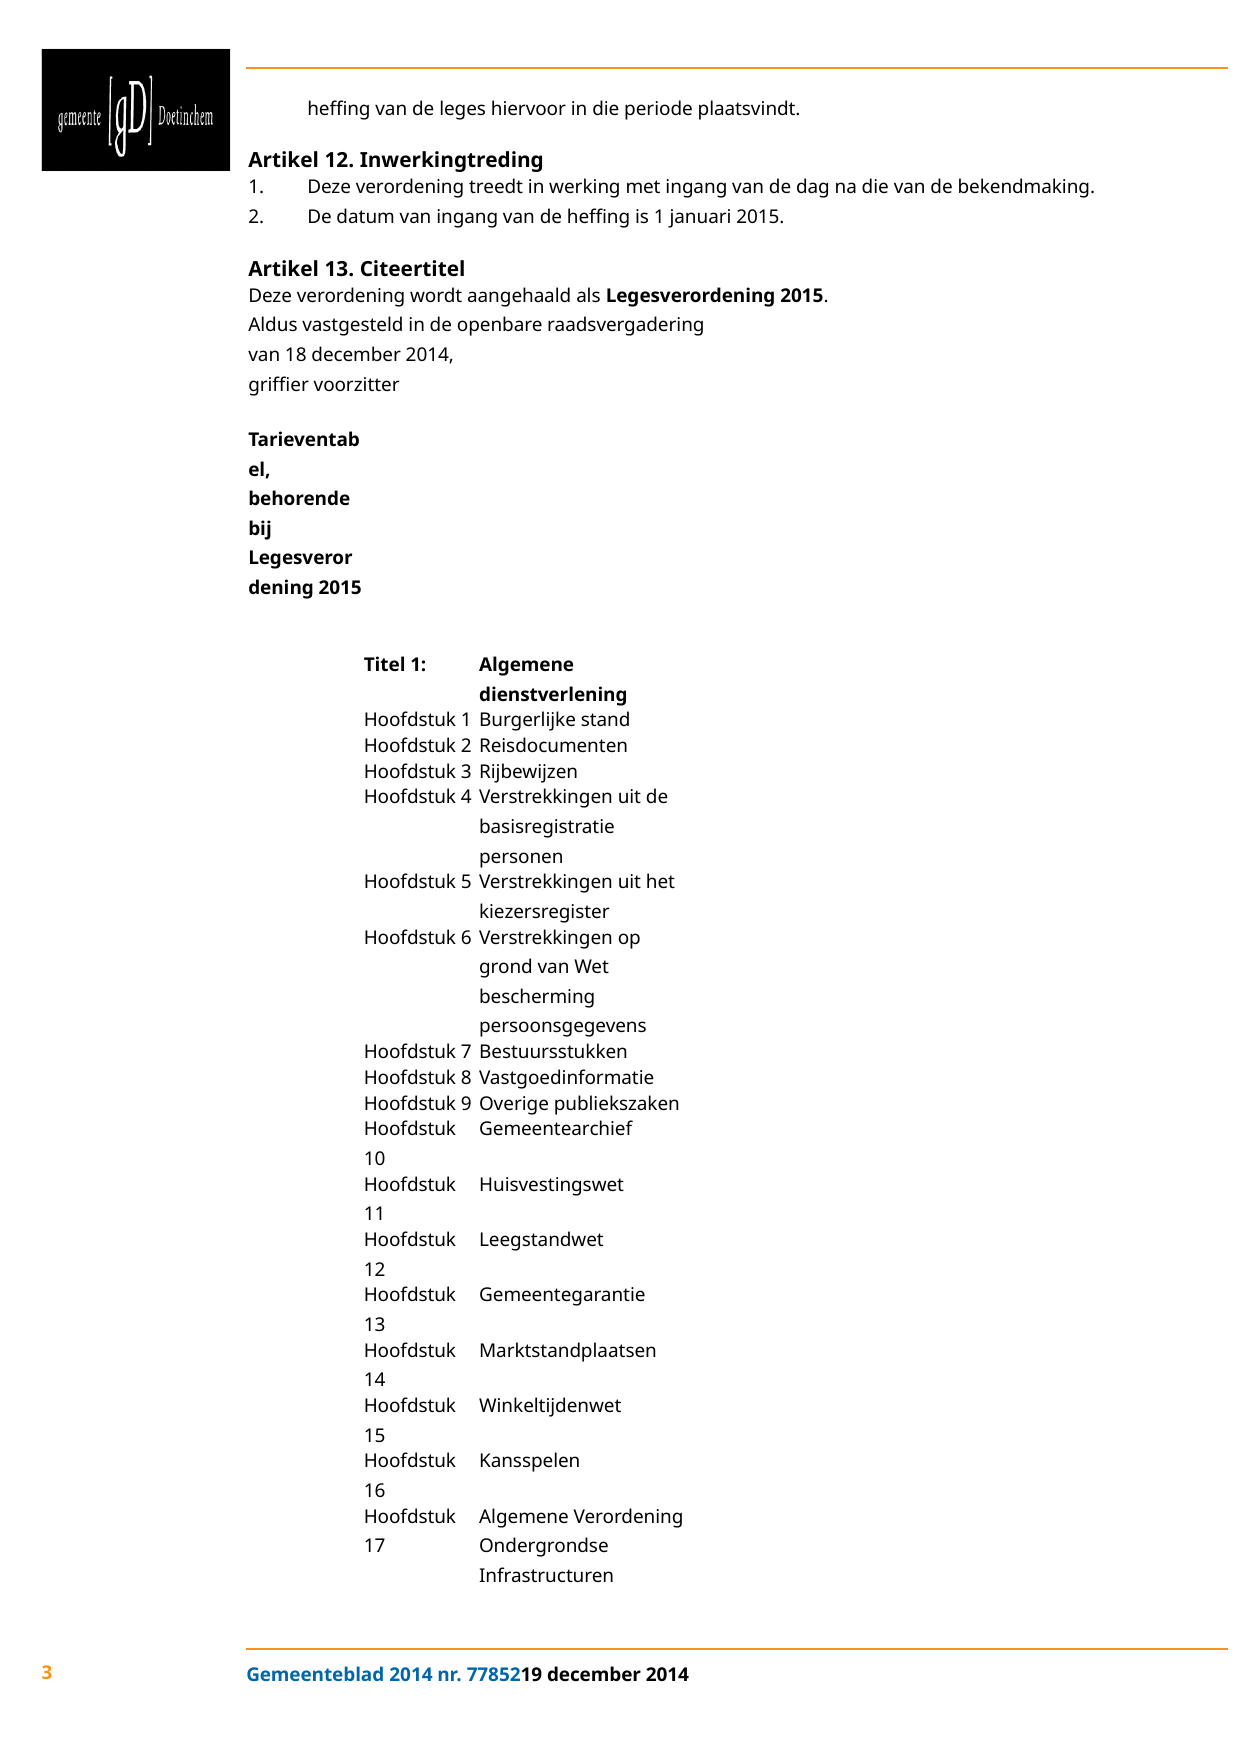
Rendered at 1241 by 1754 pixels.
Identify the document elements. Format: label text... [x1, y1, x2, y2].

table_cell [1036, 758, 1152, 784]
table_cell Bestuursstukken [479, 1039, 690, 1064]
table_cell [248, 626, 363, 651]
table_cell [248, 1064, 363, 1090]
table_cell Hoofdstuk 12 [364, 1226, 479, 1282]
table_cell [805, 1226, 921, 1282]
table_cell [690, 651, 805, 707]
table_cell [805, 1503, 921, 1588]
table_cell [690, 1337, 805, 1392]
table_cell [690, 732, 805, 758]
table_cell Hoofdstuk 4 [364, 784, 479, 869]
table_cell [690, 784, 805, 869]
table_cell [248, 1116, 363, 1171]
table_cell [805, 1337, 921, 1392]
table_cell [1036, 626, 1152, 651]
table_cell Verstrekkingen uit het kiezersregister [479, 869, 690, 924]
table_cell [248, 784, 363, 869]
table_cell [248, 732, 363, 758]
table_cell [690, 869, 805, 924]
table_cell [690, 1226, 805, 1282]
table_cell [805, 1448, 921, 1503]
table_cell [248, 758, 363, 784]
table_cell Huisvestingswet [479, 1171, 690, 1226]
table_cell [248, 1503, 363, 1588]
table_cell [690, 1090, 805, 1116]
table_cell [805, 732, 921, 758]
table_cell [805, 1282, 921, 1337]
table_cell [248, 924, 363, 1038]
table_cell Hoofdstuk 16 [364, 1448, 479, 1503]
table_cell [1036, 1090, 1152, 1116]
table_cell [921, 1392, 1036, 1447]
table_cell Vastgoedinformatie [479, 1064, 690, 1090]
table_cell [690, 1039, 805, 1064]
table_cell [690, 1116, 805, 1171]
table_cell [690, 1171, 805, 1226]
table_cell Gemeentearchief [479, 1116, 690, 1171]
table_cell Leegstandwet [479, 1226, 690, 1282]
table_cell Reisdocumenten [479, 732, 690, 758]
table_cell [1036, 1064, 1152, 1090]
table_cell [690, 924, 805, 1038]
table_cell [921, 707, 1036, 732]
table_cell [921, 1337, 1036, 1392]
table_cell [364, 626, 479, 651]
table_cell [248, 1448, 363, 1503]
text Aldus vastgesteld in de openbare raadsvergadering [248, 312, 1152, 337]
table_cell Hoofdstuk 11 [364, 1171, 479, 1226]
table_cell [690, 1503, 805, 1588]
table_cell [1036, 869, 1152, 924]
table_cell [690, 1064, 805, 1090]
table_cell [921, 758, 1036, 784]
table_cell Algemene Verordening Ondergrondse Infrastructuren [479, 1503, 690, 1588]
table_cell [805, 1116, 921, 1171]
text Deze verordening wordt aangehaald als Legesverordening 2015. [248, 282, 1152, 308]
table_cell [690, 626, 805, 651]
table_cell Hoofdstuk 3 [364, 758, 479, 784]
table_cell [805, 651, 921, 707]
table_cell [479, 600, 690, 626]
table_cell [1036, 732, 1152, 758]
table_cell Gemeentegarantie [479, 1282, 690, 1337]
table_cell [805, 1090, 921, 1116]
table_cell [248, 651, 363, 707]
table_cell [1036, 651, 1152, 707]
table_cell [805, 707, 921, 732]
table_cell [921, 1448, 1036, 1503]
table_cell [479, 626, 690, 651]
table_cell [805, 1064, 921, 1090]
table_cell [248, 600, 363, 626]
table_cell Hoofdstuk 5 [364, 869, 479, 924]
table_cell [1036, 1226, 1152, 1282]
table_cell [921, 600, 1036, 626]
table_cell [690, 1448, 805, 1503]
table_cell Hoofdstuk 14 [364, 1337, 479, 1392]
table_cell [690, 600, 805, 626]
table_cell Kansspelen [479, 1448, 690, 1503]
table_cell Hoofdstuk 10 [364, 1116, 479, 1171]
table_cell [805, 869, 921, 924]
table_cell [364, 600, 479, 626]
table_cell [690, 1282, 805, 1337]
table_cell [1036, 1171, 1152, 1226]
table_cell [690, 707, 805, 732]
table_header Tarieventabel, behorende bij Legesverordening 2015 [248, 426, 363, 600]
table_cell [805, 1039, 921, 1064]
table_cell [1036, 1116, 1152, 1171]
picture [41, 47, 231, 172]
table_cell Algemene dienstverlening [479, 651, 690, 707]
text Artikel 12. Inwerkingtreding [248, 145, 1152, 174]
table_cell [921, 1039, 1036, 1064]
table_cell [1036, 1337, 1152, 1392]
table_cell [1036, 1392, 1152, 1447]
table_cell [805, 758, 921, 784]
table_cell Rijbewijzen [479, 758, 690, 784]
list De datum van ingang van de heffing is 1 januari 2015. [248, 203, 1152, 229]
table_header [479, 426, 690, 600]
table_cell Hoofdstuk 8 [364, 1064, 479, 1090]
table_cell Overige publiekszaken [479, 1090, 690, 1116]
table_cell [248, 1226, 363, 1282]
table_cell [805, 626, 921, 651]
table_cell [921, 1171, 1036, 1226]
table_cell [690, 758, 805, 784]
table_cell [805, 600, 921, 626]
table_cell [921, 1282, 1036, 1337]
table_cell [248, 707, 363, 732]
table_cell Burgerlijke stand [479, 707, 690, 732]
table_cell [1036, 1039, 1152, 1064]
table_cell [248, 1039, 363, 1064]
table_cell [248, 1171, 363, 1226]
table_cell Hoofdstuk 9 [364, 1090, 479, 1116]
table_cell Winkeltijdenwet [479, 1392, 690, 1447]
table_cell [248, 1337, 363, 1392]
table_cell [248, 1392, 363, 1447]
table_cell [921, 1090, 1036, 1116]
table_cell [690, 1392, 805, 1447]
table_cell [805, 1392, 921, 1447]
table_cell [921, 1226, 1036, 1282]
table_cell Verstrekkingen uit de basisregistratie personen [479, 784, 690, 869]
table_cell Marktstandplaatsen [479, 1337, 690, 1392]
text van 18 december 2014, [248, 341, 1152, 367]
text Artikel 13. Citeertitel [248, 254, 1152, 282]
table_cell [921, 784, 1036, 869]
table_cell Hoofdstuk 7 [364, 1039, 479, 1064]
table_cell Verstrekkingen op grond van Wet bescherming persoonsgegevens [479, 924, 690, 1038]
table_cell [921, 732, 1036, 758]
table_header [364, 426, 479, 600]
table_cell [1036, 1448, 1152, 1503]
list heffing van de leges hiervoor in die periode plaatsvindt. [248, 95, 1152, 121]
table_cell Hoofdstuk 2 [364, 732, 479, 758]
table_cell Hoofdstuk 17 [364, 1503, 479, 1588]
text griffier voorzitter [248, 371, 1152, 397]
table_cell [248, 1282, 363, 1337]
table_cell Hoofdstuk 13 [364, 1282, 479, 1337]
table_cell [1036, 1282, 1152, 1337]
table_header [690, 426, 805, 600]
table_cell [921, 869, 1036, 924]
table_cell [921, 1503, 1036, 1588]
table_cell [921, 1116, 1036, 1171]
table_cell [805, 1171, 921, 1226]
table_cell Titel 1: [364, 651, 479, 707]
table_cell [805, 784, 921, 869]
table_header [805, 426, 921, 600]
table_cell [921, 651, 1036, 707]
table_cell Hoofdstuk 6 [364, 924, 479, 1038]
table_cell [921, 626, 1036, 651]
table_cell [1036, 707, 1152, 732]
table_cell [248, 1090, 363, 1116]
list Deze verordening treedt in werking met ingang van de dag na die van de bekendmaking. [248, 174, 1152, 199]
table_cell Hoofdstuk 15 [364, 1392, 479, 1447]
table_cell Hoofdstuk 1 [364, 707, 479, 732]
table_cell [921, 1064, 1036, 1090]
table_cell [1036, 600, 1152, 626]
table_cell [248, 869, 363, 924]
